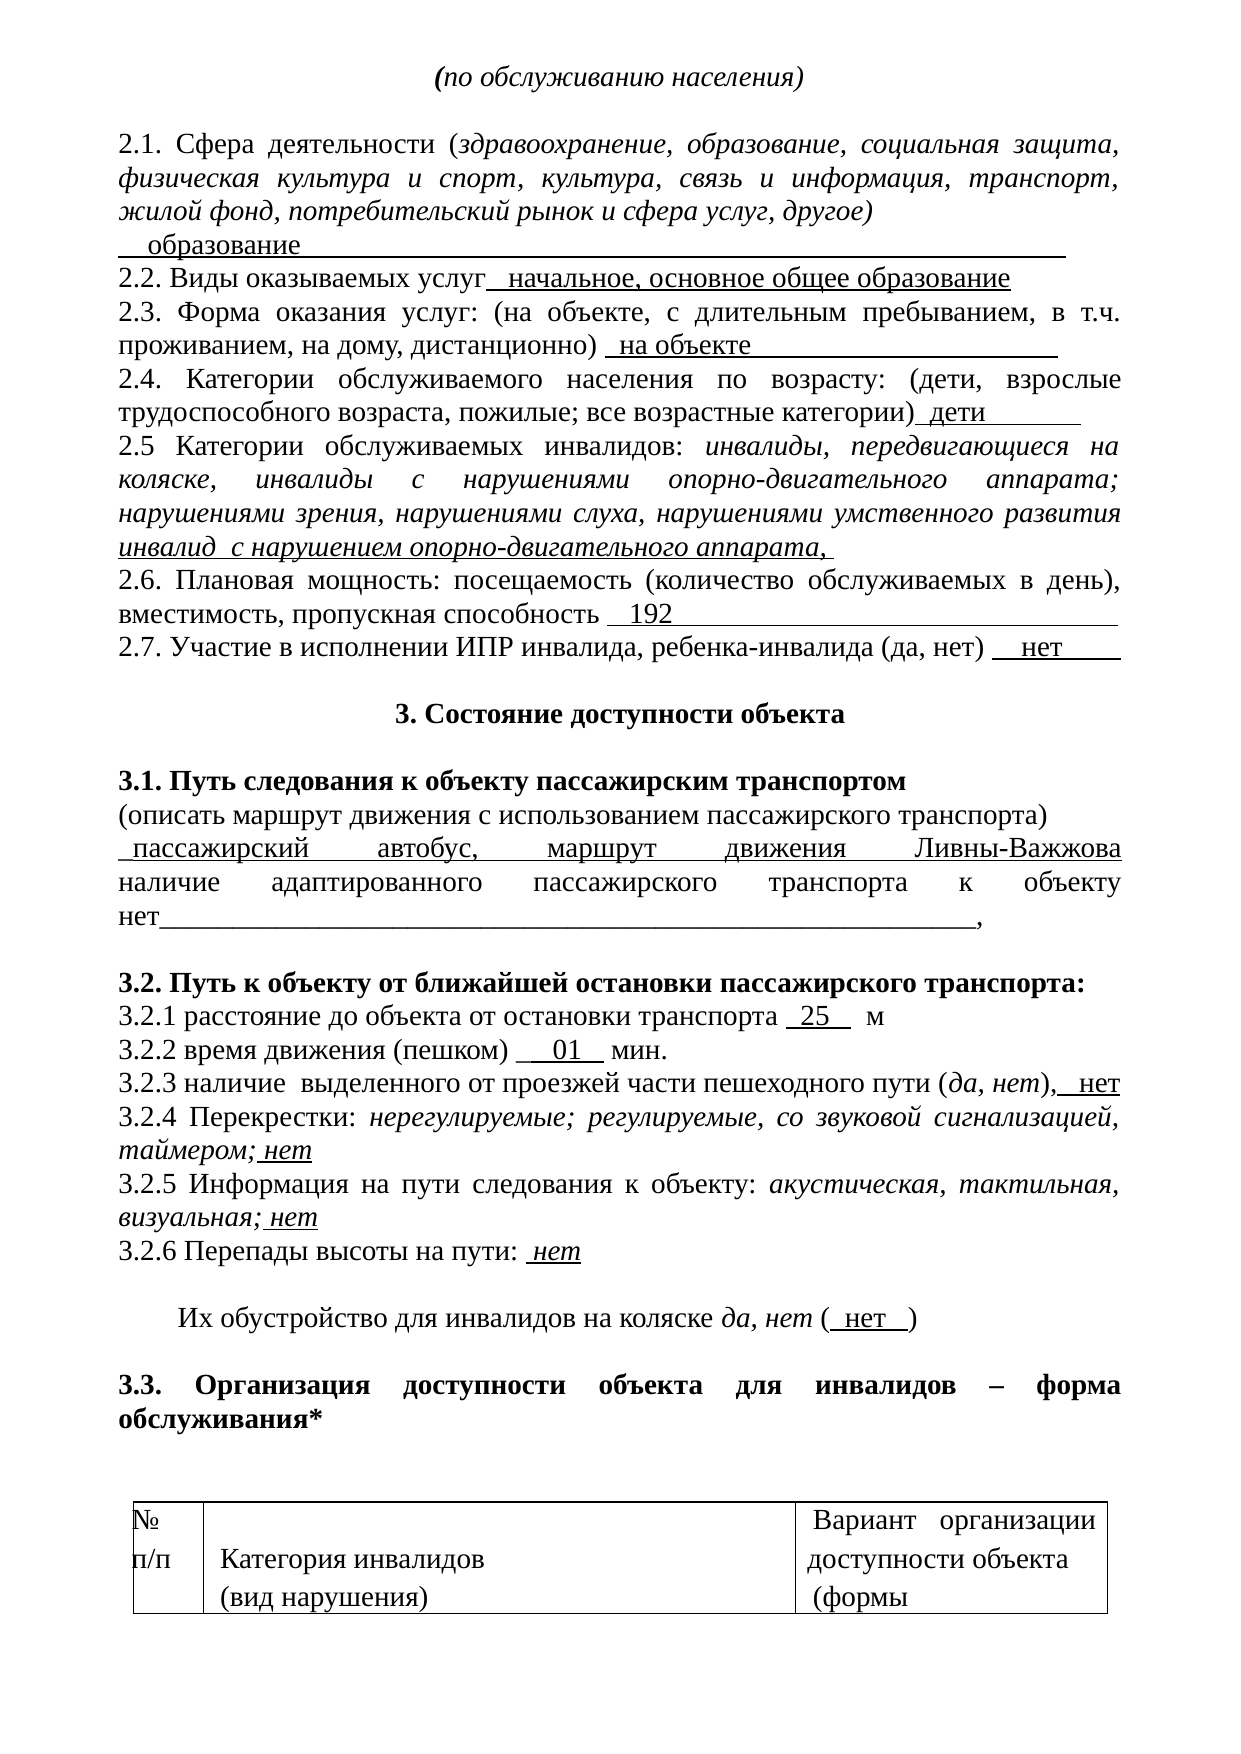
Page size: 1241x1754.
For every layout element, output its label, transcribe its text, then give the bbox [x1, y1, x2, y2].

text 3.2.2 время движения (пешком) _ 01 мин. [118, 1032, 1122, 1065]
text 2.5 Категории обслуживаемых инвалидов: инвалиды, передвигающиеся на коляске, инвалиды с нарушениями опорно-двигательного аппарата; нарушениями зрения, нарушениями слуха, нарушениями умственного развития инвалид с нарушением опорно-двигательного аппарата, [118, 428, 1122, 562]
text 2.4. Категории обслуживаемого населения по возрасту: (дети, взрослые трудоспособного возраста, пожилые; все возрастные категории) дети [118, 361, 1122, 428]
text 3. Состояние доступности объекта [118, 696, 1122, 730]
text 2.3. Форма оказания услуг: (на объекте, с длительным пребыванием, в т.ч. проживанием, на дому, дистанционно) на объекте [118, 294, 1122, 361]
table_header Категория инвалидов (вид нарушения) [204, 1503, 795, 1613]
text 3.3. Организация доступности объекта для инвалидов – форма обслуживания* [118, 1367, 1122, 1434]
text 3.2.4 Перекрестки: нерегулируемые; регулируемые, со звуковой сигнализацией, таймером; нет [118, 1099, 1122, 1166]
text (описать маршрут движения с использованием пассажирского транспорта) [118, 797, 1122, 831]
text 3.2.6 Перепады высоты на пути: нет [118, 1233, 1122, 1267]
text 3.2.1 расстояние до объекта от остановки транспорта 25 м [118, 998, 1122, 1032]
text образование [118, 227, 1122, 260]
text 3.2. Путь к объекту от ближайшей остановки пассажирского транспорта: [118, 965, 1122, 998]
table_header Вариант организации доступности объекта (формы [796, 1503, 1107, 1613]
table_header № п/п [134, 1503, 203, 1613]
text 3.2.5 Информация на пути следования к объекту: акустическая, тактильная, визуальная; нет [118, 1166, 1122, 1233]
text 3.2.3 наличие выделенного от проезжей части пешеходного пути (да, нет), нет [118, 1065, 1122, 1099]
text 2.1. Сфера деятельности (здравоохранение, образование, социальная защита, физическая культура и спорт, культура, связь и информация, транспорт, жилой фонд, потребительский рынок и сфера услуг, другое) [118, 126, 1122, 227]
text _пассажирский автобус, маршрут движения Ливны-Важжова [118, 831, 1122, 860]
text 2.2. Виды оказываемых услуг начальное, основное общее образование [118, 260, 1122, 294]
text 2.6. Плановая мощность: посещаемость (количество обслуживаемых в день), вместимость, пропускная способность 192 [118, 562, 1122, 629]
text 2.7. Участие в исполнении ИПР инвалида, ребенка-инвалида (да, нет) нет [118, 629, 1122, 663]
text (по обслуживанию населения) [118, 59, 1122, 93]
text Их обустройство для инвалидов на коляске да, нет ( нет ) [118, 1300, 1122, 1334]
text наличие адаптированного пассажирского транспорта к объекту нет________________________________________________________, [118, 861, 1122, 931]
text 3.1. Путь следования к объекту пассажирским транспортом [118, 763, 1122, 797]
